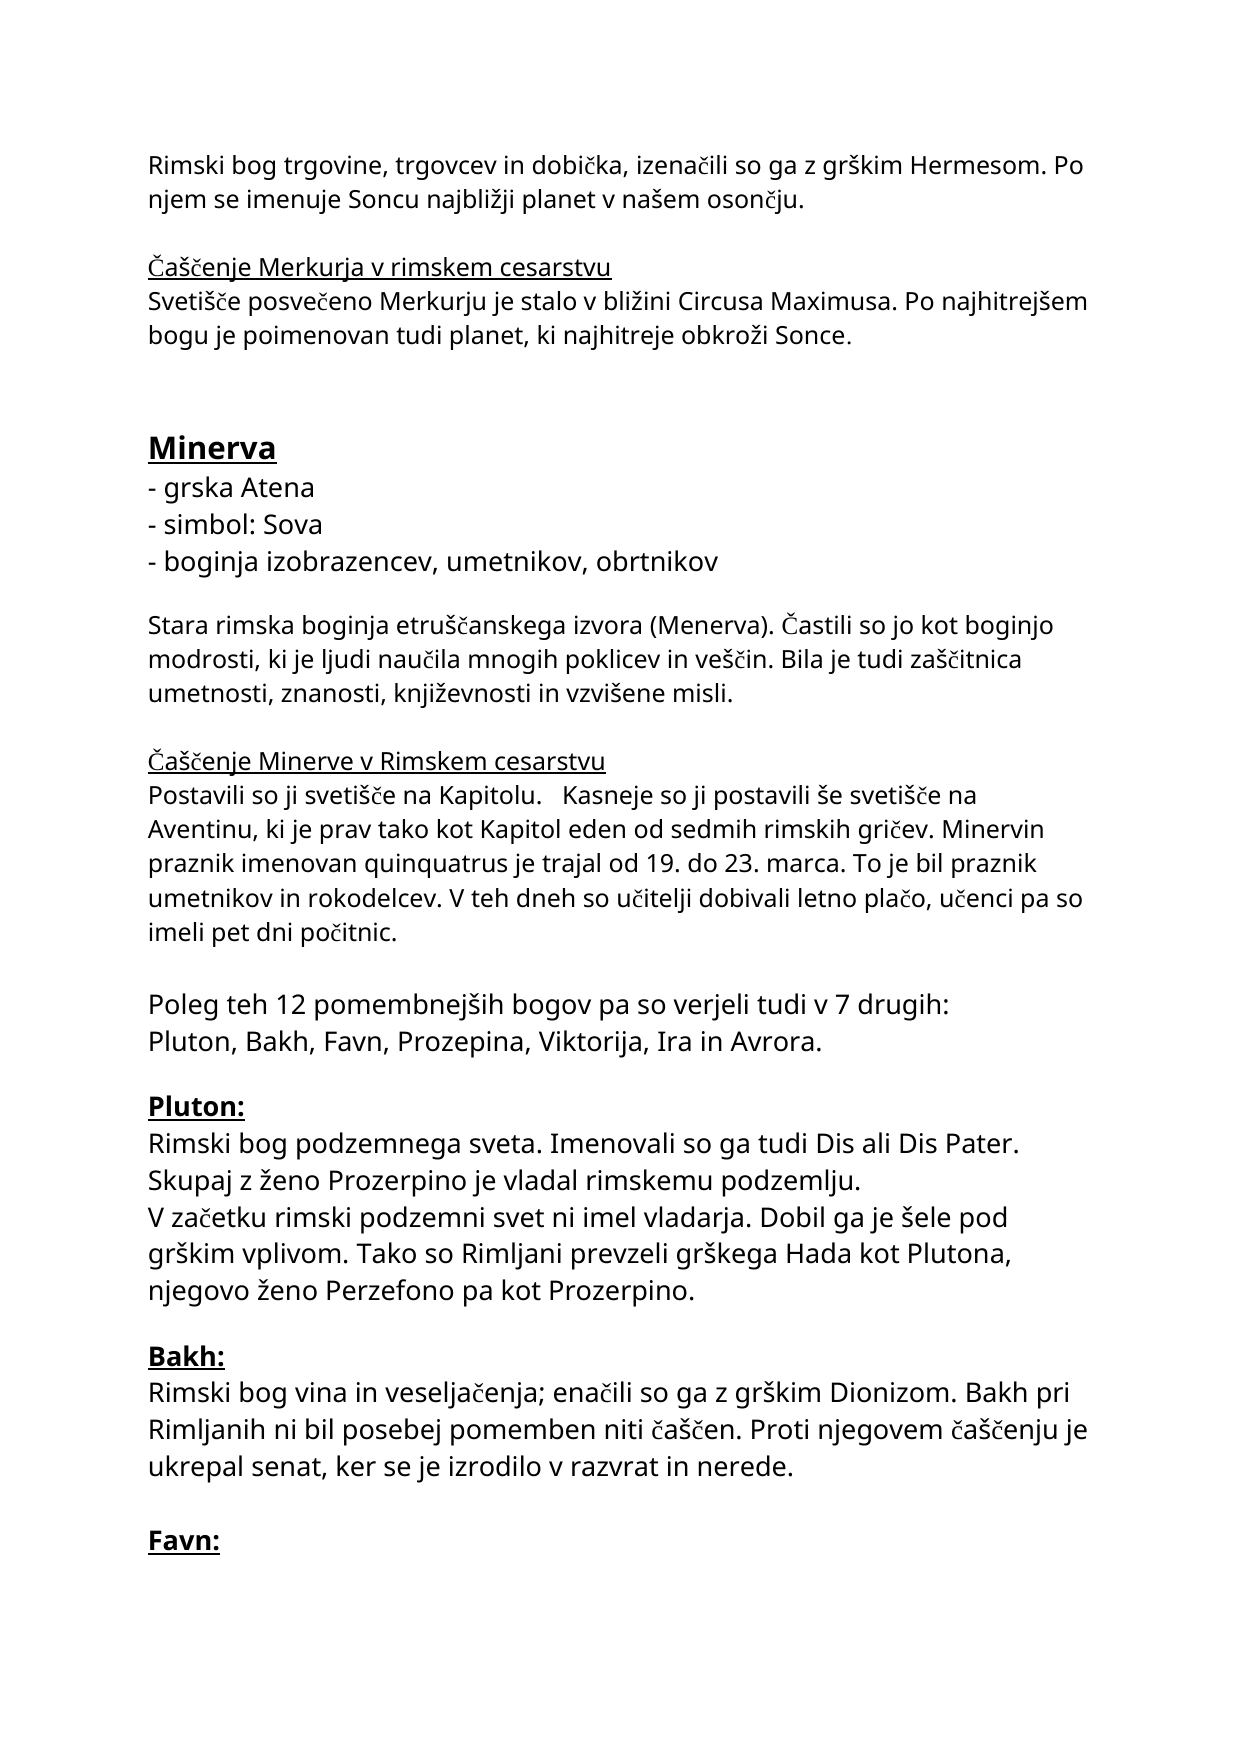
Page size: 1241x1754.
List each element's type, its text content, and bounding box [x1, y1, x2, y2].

text - boginja izobrazencev, umetnikov, obrtnikov [148, 542, 1093, 579]
text Rimski bog vina in veseljačenja; enačili so ga z grškim Dionizom. Bakh pri Rimljanih ni bil posebej pomemben niti čaščen. Proti njegovem čaščenju je ukrepal senat, ker se je izrodilo v razvrat in nerede. [148, 1374, 1093, 1484]
text Minerva [148, 426, 1093, 468]
text Svetišče posvečeno Merkurju je stalo v bližini Circusa Maximusa. Po najhitrejšem bogu je poimenovan tudi planet, ki najhitreje obkroži Sonce. [148, 284, 1093, 352]
text Čaščenje Merkurja v rimskem cesarstvu [148, 250, 1093, 284]
text Bakh: [148, 1337, 1093, 1374]
text Pluton: [148, 1087, 1093, 1124]
text - simbol: Sova [148, 505, 1093, 542]
text Rimski bog podzemnega sveta. Imenovali so ga tudi Dis ali Dis Pater. Skupaj z ženo Prozerpino je vladal rimskemu podzemlju. V začetku rimski podzemni svet ni imel vladarja. Dobil ga je šele pod grškim vplivom. Tako so Rimljani prevzeli grškega Hada kot Plutona, njegovo ženo Perzefono pa kot Prozerpino. [148, 1124, 1093, 1309]
text Rimski bog trgovine, trgovcev in dobička, izenačili so ga z grškim Hermesom. Po njem se imenuje Soncu najbližji planet v našem osončju. [148, 148, 1093, 216]
text Čaščenje Minerve v Rimskem cesarstvu Postavili so ji svetišče na Kapitolu. Kasneje so ji postavili še svetišče na Aventinu, ki je prav tako kot Kapitol eden od sedmih rimskih gričev. Minervin praznik imenovan quinquatrus je trajal od 19. do 23. marca. To je bil praznik umetnikov in rokodelcev. V teh dneh so učitelji dobivali letno plačo, učenci pa so imeli pet dni počitnic. [148, 744, 1093, 948]
text Pluton, Bakh, Favn, Prozepina, Viktorija, Ira in Avrora. [148, 1022, 1093, 1059]
text Favn: [148, 1521, 1093, 1558]
text Poleg teh 12 pomembnejših bogov pa so verjeli tudi v 7 drugih: [148, 985, 1093, 1022]
text - grska Atena [148, 468, 1093, 505]
text Stara rimska boginja etruščanskega izvora (Menerva). Častili so jo kot boginjo modrosti, ki je ljudi naučila mnogih poklicev in veščin. Bila je tudi zaščitnica umetnosti, znanosti, književnosti in vzvišene misli. [148, 579, 1093, 710]
